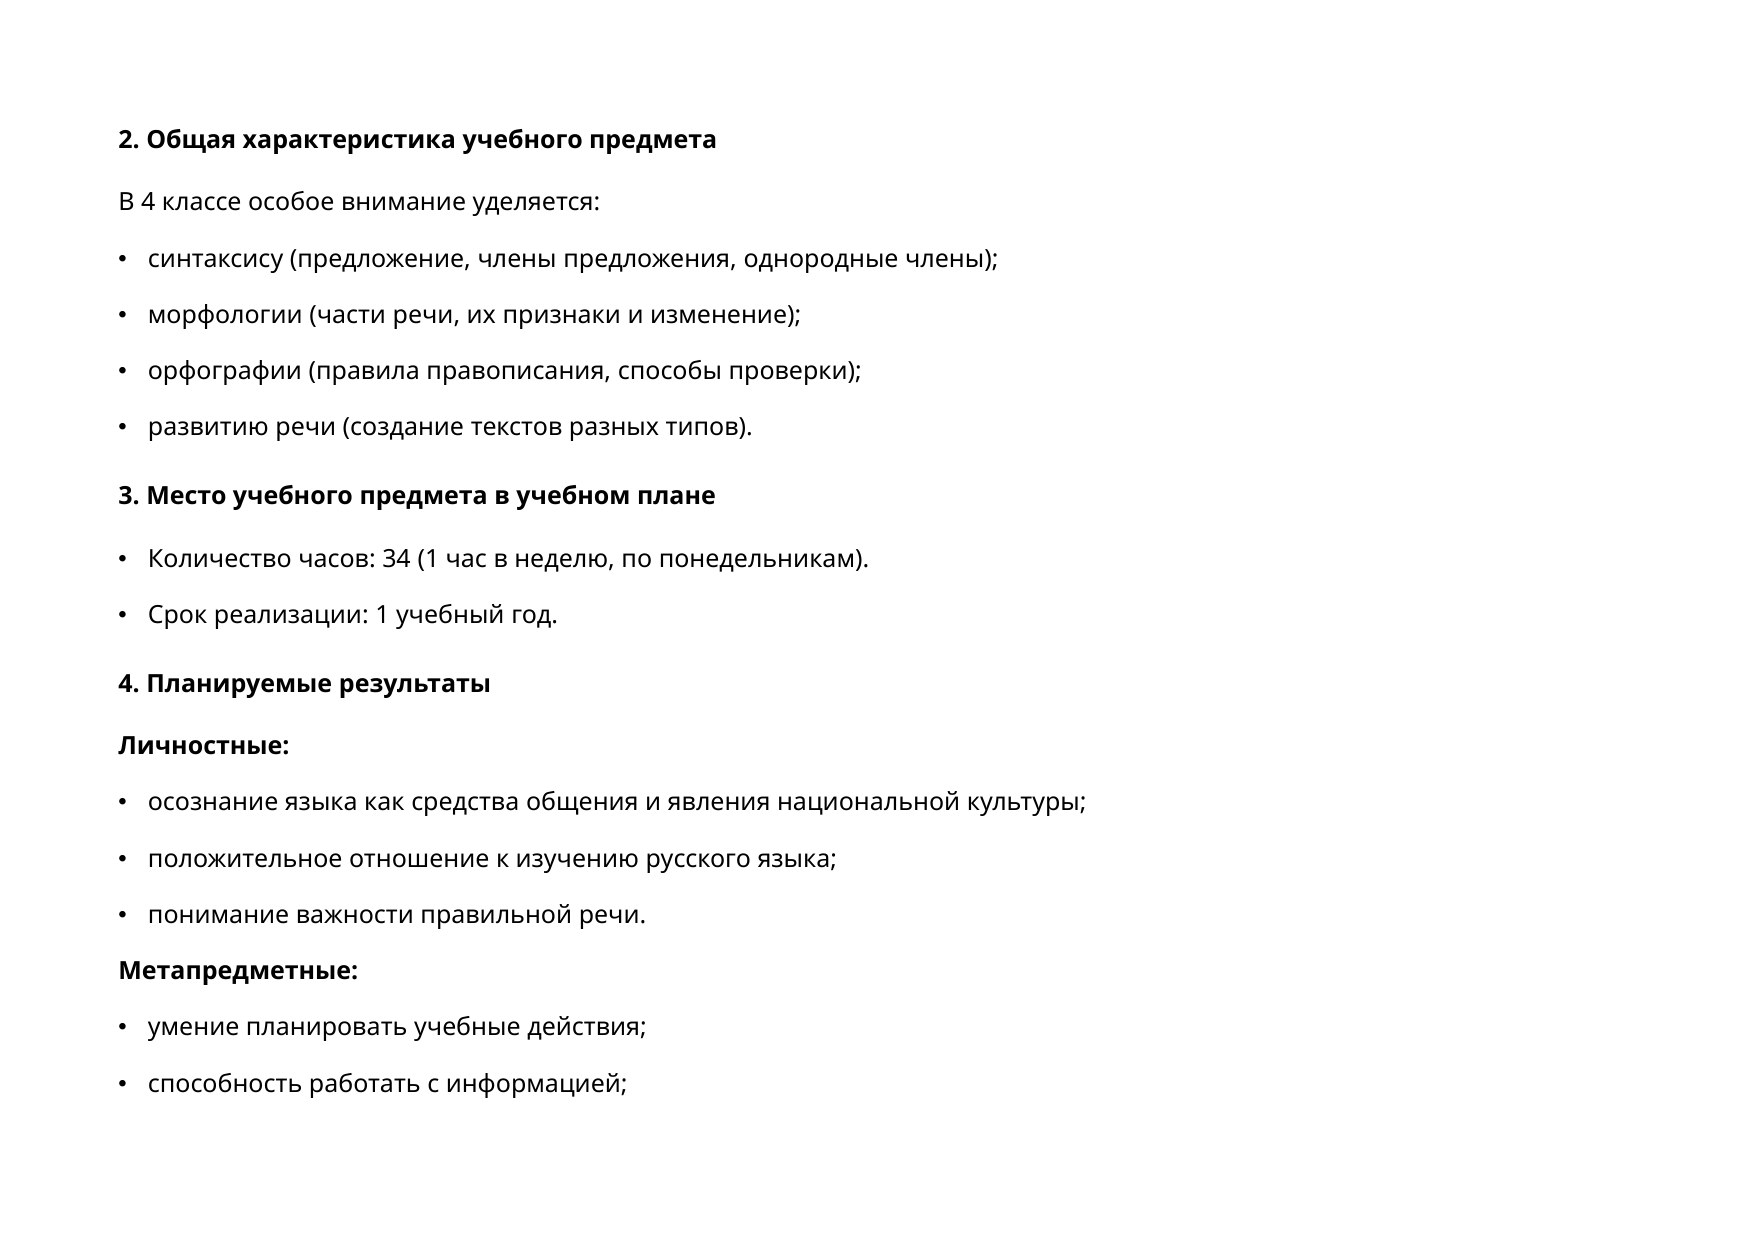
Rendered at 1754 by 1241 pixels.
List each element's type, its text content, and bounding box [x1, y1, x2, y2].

list умение планировать учебные действия; [118, 999, 1561, 1043]
list синтаксису (предложение, члены предложения, однородные члены); [118, 231, 1561, 274]
list осознание языка как средства общения и явления национальной культуры; [118, 774, 1561, 818]
list Количество часов: 34 (1 час в неделю, по понедельникам). [118, 531, 1561, 574]
subtitle 4. Планируемые результаты [118, 662, 1561, 699]
list понимание важности правильной речи. [118, 887, 1561, 931]
text В 4 классе особое внимание уделяется: [118, 174, 1561, 218]
list способность работать с информацией; [118, 1056, 1561, 1099]
list морфологии (части речи, их признаки и изменение); [118, 287, 1561, 331]
text Личностные: [118, 718, 1561, 762]
list развитию речи (создание текстов разных типов). [118, 399, 1561, 443]
subtitle 3. Место учебного предмета в учебном плане [118, 474, 1561, 512]
subtitle 2. Общая характеристика учебного предмета [118, 118, 1561, 156]
text Метапредметные: [118, 943, 1561, 987]
list орфографии (правила правописания, способы проверки); [118, 343, 1561, 387]
list положительное отношение к изучению русского языка; [118, 831, 1561, 874]
list Срок реализации: 1 учебный год. [118, 587, 1561, 631]
